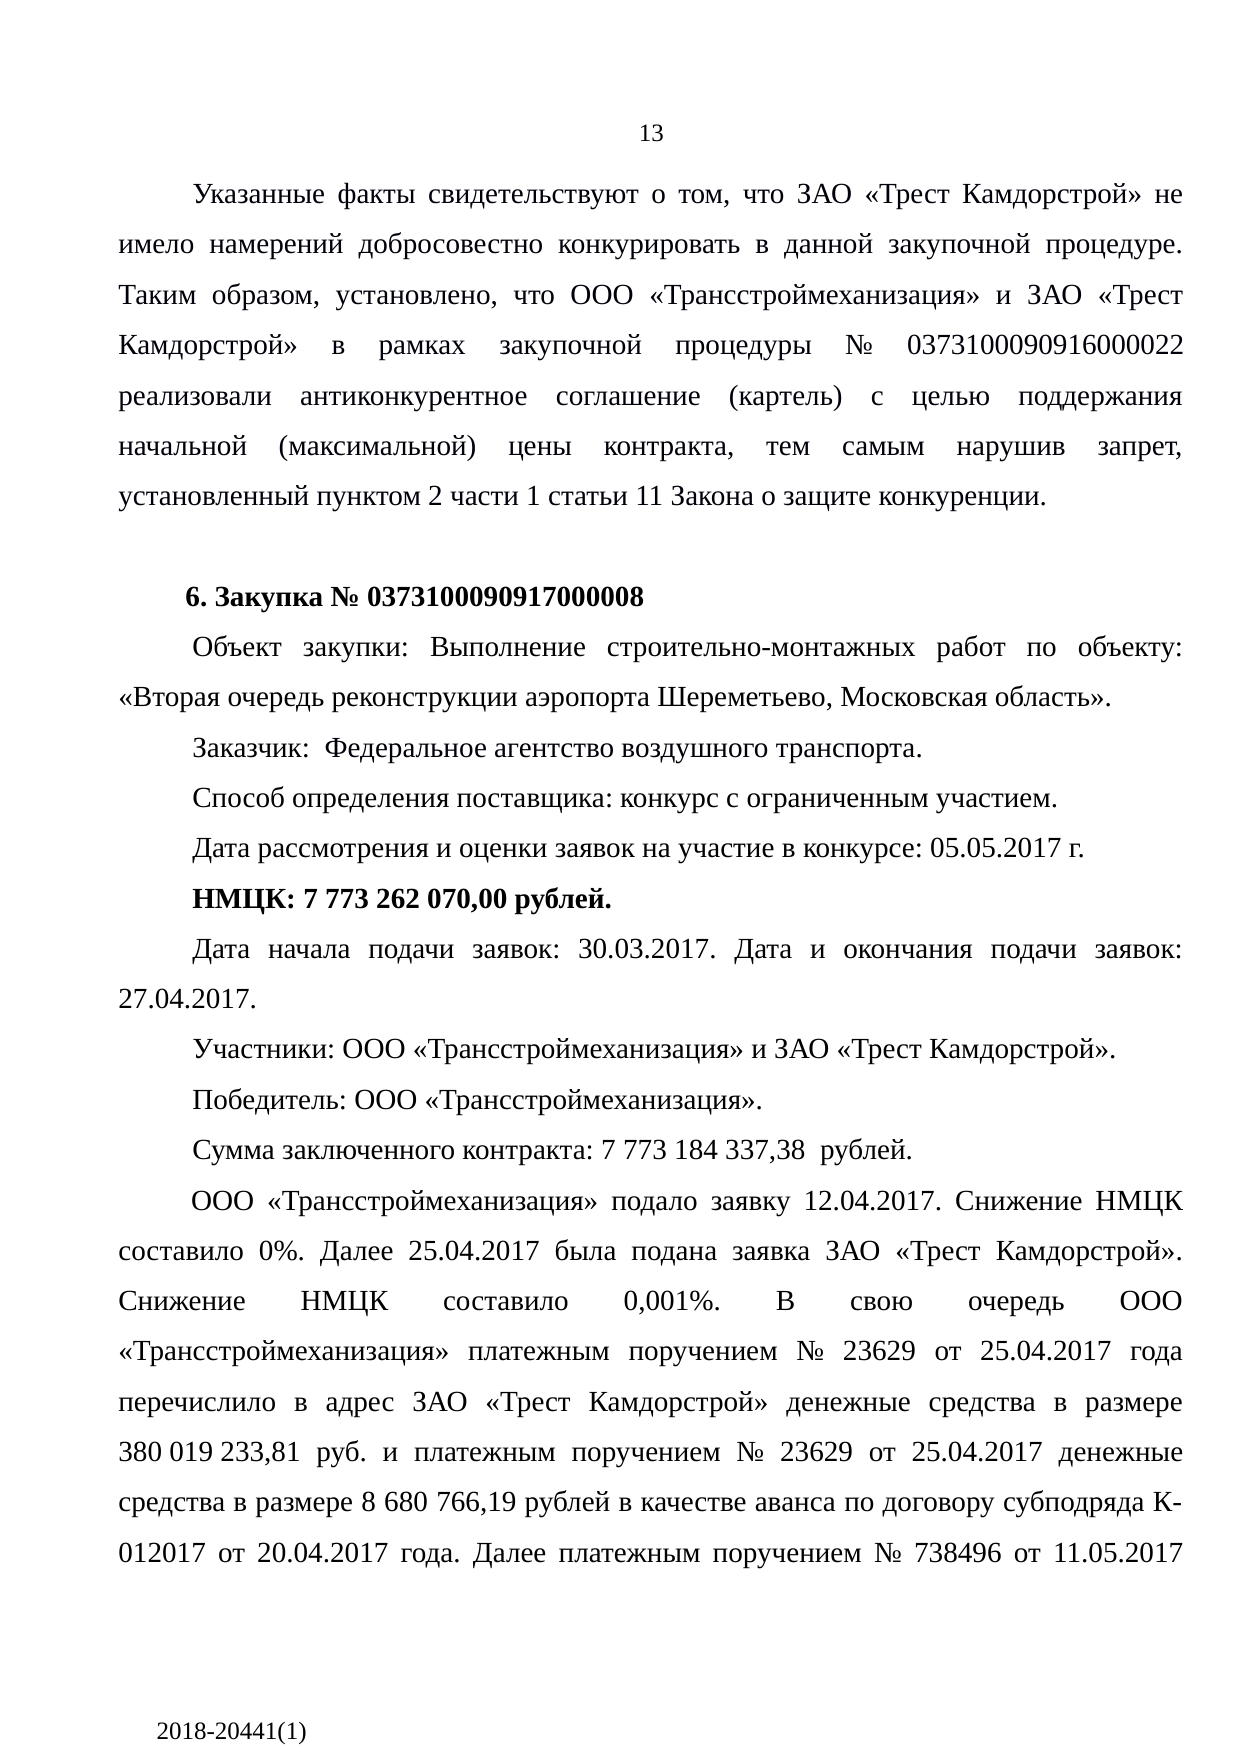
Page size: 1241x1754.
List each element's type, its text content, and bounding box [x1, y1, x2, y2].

text Участники: ООО «Трансстроймеханизация» и ЗАО «Трест Камдорстрой». [118, 1032, 1184, 1065]
text Объект закупки: Выполнение строительно-монтажных работ по объекту: «Вторая очередь реконструкции аэропорта Шереметьево, Московская область». [118, 629, 1184, 713]
text Дата рассмотрения и оценки заявок на участие в конкурсе: 05.05.2017 г. [118, 830, 1184, 864]
text Дата начала подачи заявок: 30.03.2017. Дата и окончания подачи заявок: 27.04.2017. [118, 931, 1184, 1015]
text Способ определения поставщика: конкурс с ограниченным участием. [118, 780, 1184, 814]
text 6. Закупка № 0373100090917000008 [118, 579, 1184, 612]
text Сумма заключенного контракта: 7 773 184 337,38 рублей. [118, 1132, 1184, 1166]
text Заказчик: Федеральное агентство воздушного транспорта. [118, 730, 1184, 763]
text Победитель: ООО «Трансстроймеханизация». [118, 1082, 1184, 1116]
text НМЦК: 7 773 262 070,00 рублей. [118, 881, 1184, 914]
text ООО «Трансстроймеханизация» подало заявку 12.04.2017. Снижение НМЦК составило 0%. Далее 25.04.2017 была подана заявка ЗАО «Трест Камдорстрой». Снижение НМЦК составило 0,001%. В свою очередь ООО «Трансстроймеханизация» платежным поручением № 23629 от 25.04.2017 года перечислило в адрес ЗАО «Трест Камдорстрой» денежные средства в размере 380 019 233,81 руб. и платежным поручением № 23629 от 25.04.2017 денежные средства в размере 8 680 766,19 рублей в качестве аванса по договору субподряда К-012017 от 20.04.2017 года. Далее платежным поручением № 738496 от 11.05.2017 [118, 1183, 1184, 1568]
text Указанные факты свидетельствуют о том, что ЗАО «Трест Камдорстрой» не имело намерений добросовестно конкурировать в данной закупочной процедуре. Таким образом, установлено, что ООО «Трансстроймеханизация» и ЗАО «Трест Камдорстрой» в рамках закупочной процедуры № 0373100090916000022 реализовали антиконкурентное соглашение (картель) с целью поддержания начальной (максимальной) цены контракта, тем самым нарушив запрет, установленный пунктом 2 части 1 статьи 11 Закона о защите конкуренции. [118, 176, 1184, 512]
